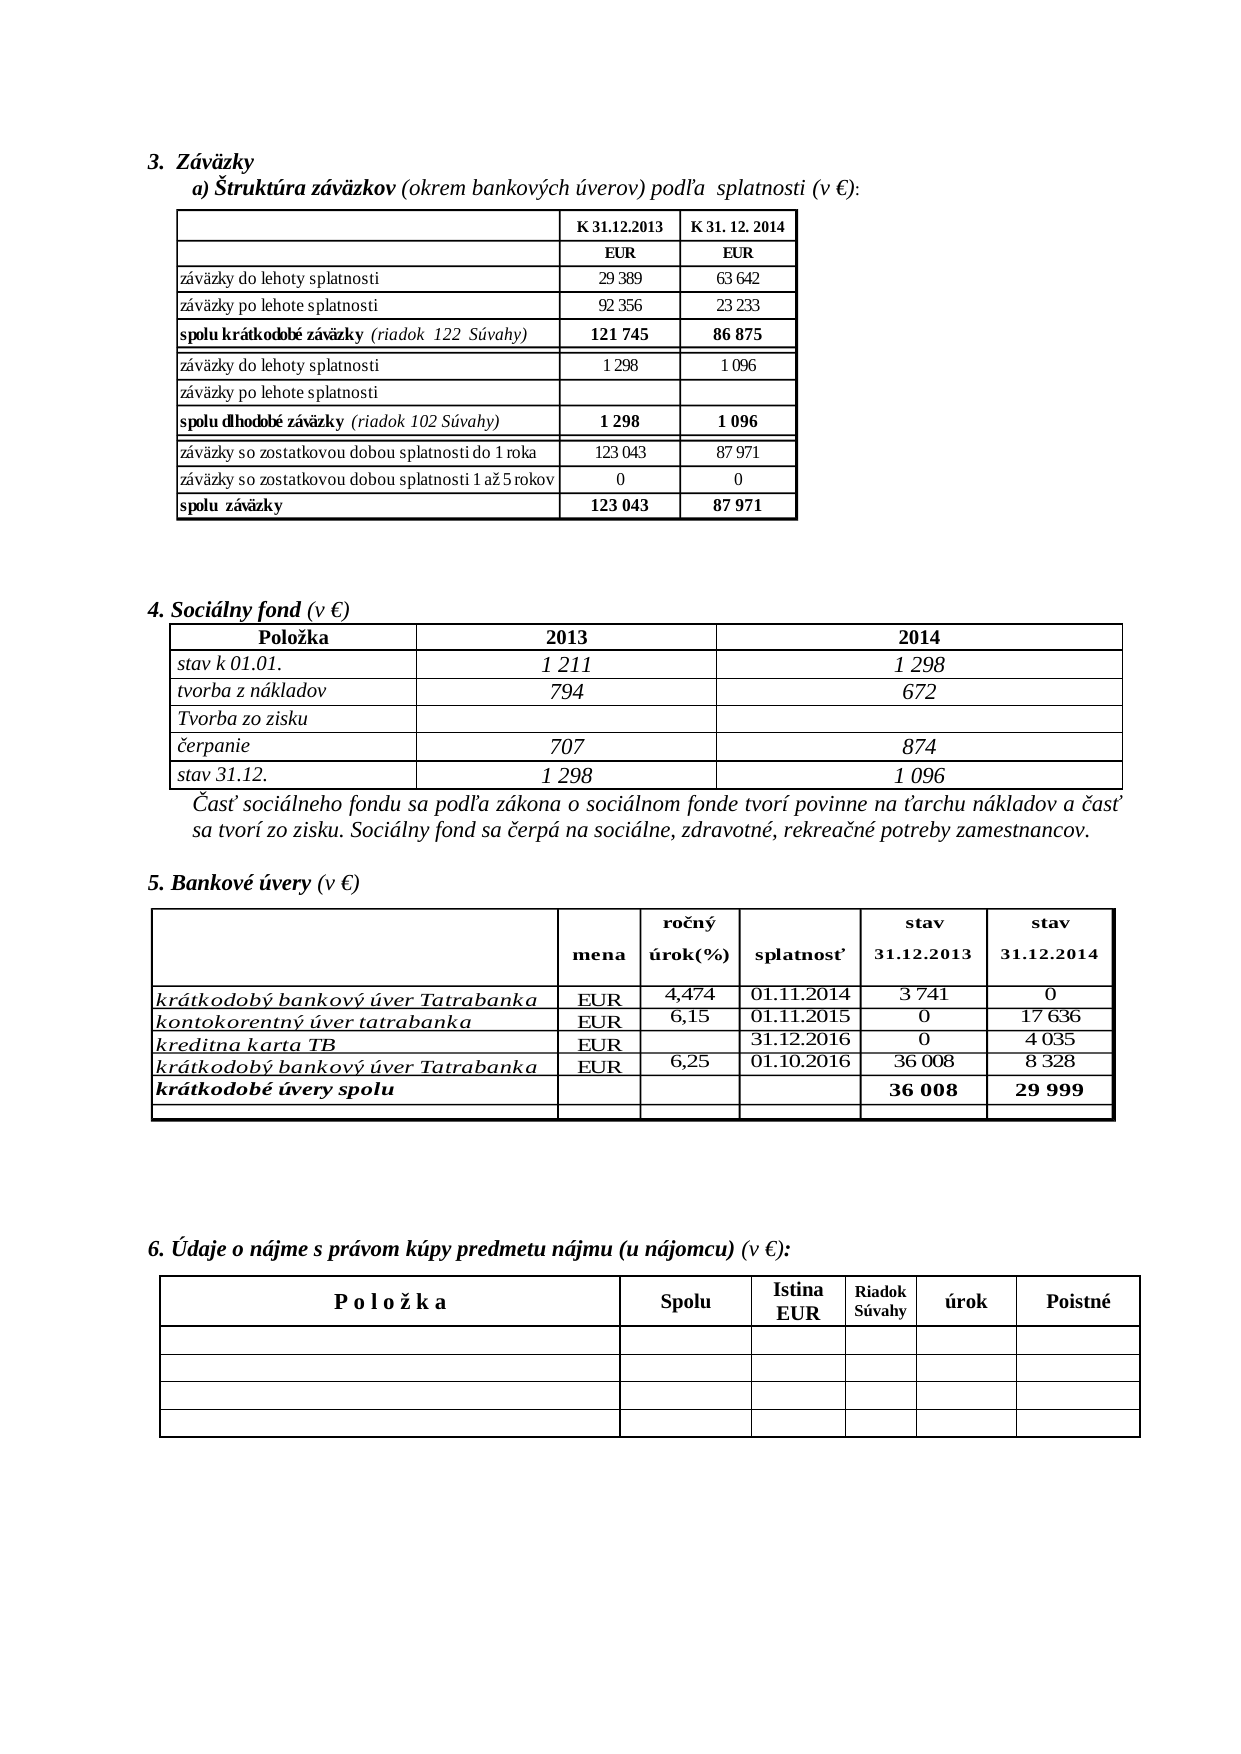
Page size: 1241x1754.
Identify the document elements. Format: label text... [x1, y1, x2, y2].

table_header Položka [171, 625, 416, 649]
table_cell [917, 1355, 1016, 1381]
table_cell [752, 1327, 845, 1354]
table_cell 874 [717, 733, 1122, 759]
table_cell [846, 1327, 916, 1354]
table_header 2013 [417, 625, 716, 649]
table_cell 1 298 [417, 762, 716, 788]
table_header úrok [917, 1277, 1016, 1325]
table_header Spolu [621, 1277, 751, 1325]
table_header P o l o ž k a [161, 1277, 619, 1325]
table_cell 672 [717, 679, 1122, 705]
table_cell [621, 1355, 751, 1381]
table_cell [1017, 1410, 1139, 1436]
table_cell [621, 1410, 751, 1436]
table_cell [752, 1355, 845, 1381]
table_cell čerpanie [171, 733, 416, 759]
table_cell [161, 1382, 619, 1408]
table_header Riadok Súvahy [846, 1277, 916, 1325]
table_cell [917, 1327, 1016, 1354]
table_cell stav 31.12. [171, 762, 416, 788]
table_cell [917, 1382, 1016, 1408]
table_cell 707 [417, 733, 716, 759]
table_cell 794 [417, 679, 716, 705]
table_header Istina EUR [752, 1277, 845, 1325]
table_cell [621, 1327, 751, 1354]
table_cell [161, 1355, 619, 1381]
table_header 2014 [717, 625, 1122, 649]
table_header Poistné [1017, 1277, 1139, 1325]
table_cell tvorba z nákladov [171, 679, 416, 705]
table_cell [1017, 1327, 1139, 1354]
text a) Štruktúra záväzkov (okrem bankových úverov) podľa splatnosti (v €): [192, 174, 1122, 200]
table_cell [161, 1327, 619, 1354]
table_cell [717, 706, 1122, 732]
table_cell [846, 1410, 916, 1436]
table_cell [846, 1355, 916, 1381]
table_cell [917, 1410, 1016, 1436]
subtitle 4. Sociálny fond (v €) [148, 596, 1122, 623]
table_cell 1 096 [717, 762, 1122, 788]
subtitle 5. Bankové úvery (v €) [148, 869, 1122, 896]
table_cell stav k 01.01. [171, 651, 416, 677]
table_cell [1017, 1355, 1139, 1381]
table_cell 1 298 [717, 651, 1122, 677]
table_cell Tvorba zo zisku [171, 706, 416, 732]
table_cell [752, 1410, 845, 1436]
table_cell [752, 1382, 845, 1408]
table_cell [417, 706, 716, 732]
table_cell [161, 1410, 619, 1436]
text 6. Údaje o nájme s právom kúpy predmetu nájmu (u nájomcu) (v €): [148, 1236, 1122, 1262]
table_cell [621, 1382, 751, 1408]
table_cell 1 211 [417, 651, 716, 677]
text Časť sociálneho fondu sa podľa zákona o sociálnom fonde tvorí povinne na ťarchu nákladov a časť sa tvorí zo zisku. Sociálny fond sa čerpá na sociálne, zdravotné, rekreačné potreby zamestnancov. [192, 790, 1122, 843]
table_cell [1017, 1382, 1139, 1408]
table_cell [846, 1382, 916, 1408]
subtitle 3. Záväzky [148, 148, 1122, 174]
